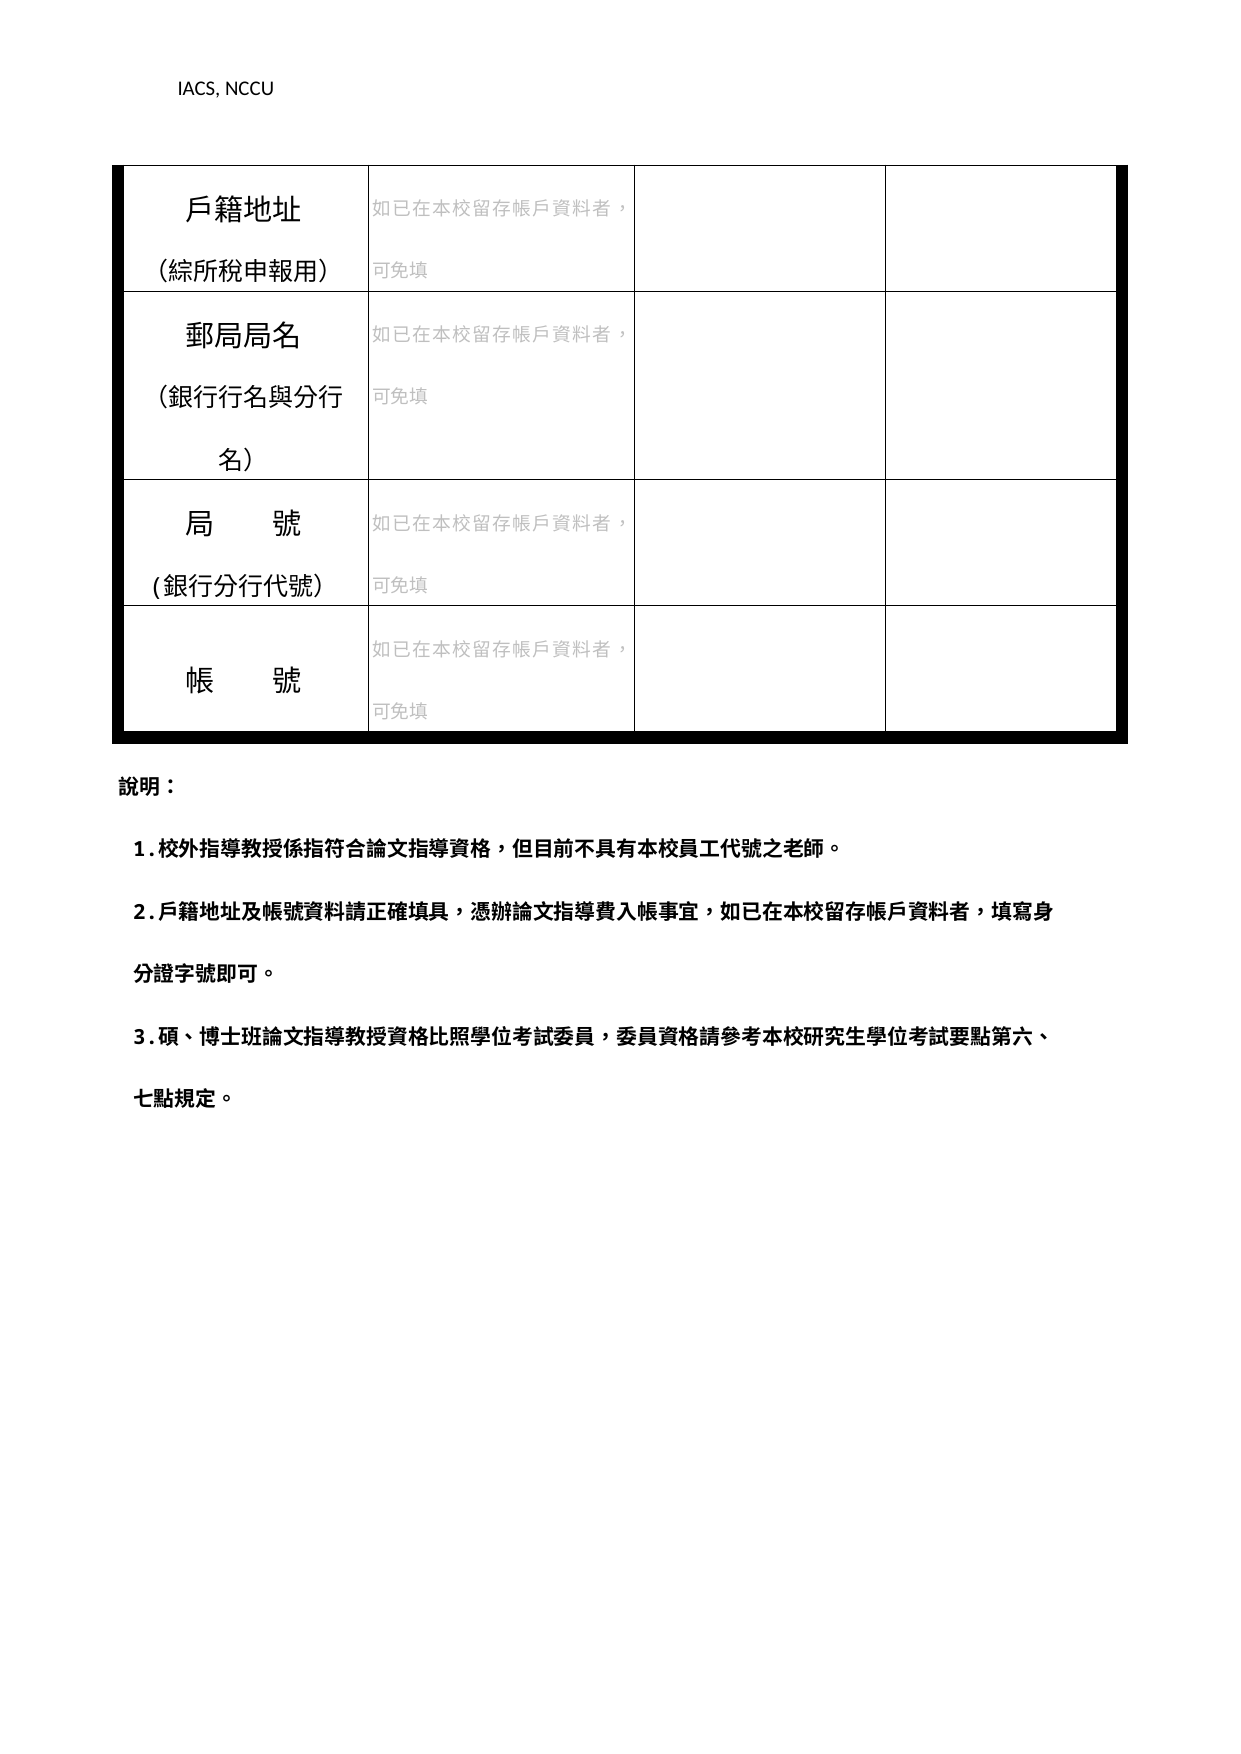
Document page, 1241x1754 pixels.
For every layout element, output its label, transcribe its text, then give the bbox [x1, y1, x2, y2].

table_cell 戶籍地址 （綜所稅申報用） [124, 166, 368, 291]
table_cell [886, 166, 1116, 291]
table_cell 如已在本校留存帳戶資料者，可免填 [369, 480, 634, 605]
table_cell 如已在本校留存帳戶資料者，可免填 [369, 606, 634, 731]
table_cell [886, 606, 1116, 731]
table_cell 帳 號 [124, 606, 368, 731]
text 3.碩、博士班論文指導教授資格比照學位考試委員，委員資格請參考本校研究生學位考試要點第六、七點規定。 [133, 994, 1063, 1119]
table_cell 局 號 (銀行分行代號） [124, 480, 368, 605]
table_cell [635, 480, 885, 605]
text 1.校外指導教授係指符合論文指導資格，但目前不具有本校員工代號之老師。 [133, 806, 1063, 869]
table_cell 如已在本校留存帳戶資料者，可免填 [369, 292, 634, 479]
table_cell [635, 292, 885, 479]
table_cell 如已在本校留存帳戶資料者，可免填 [369, 166, 634, 291]
text 說明： [118, 744, 1063, 806]
table_cell 郵局局名 （銀行行名與分行名） [124, 292, 368, 479]
text 2.戶籍地址及帳號資料請正確填具，憑辦論文指導費入帳事宜，如已在本校留存帳戶資料者，填寫身分證字號即可。 [133, 869, 1063, 994]
table_cell [886, 480, 1116, 605]
table_cell [635, 606, 885, 731]
table_cell [886, 292, 1116, 479]
table_cell [635, 166, 885, 291]
